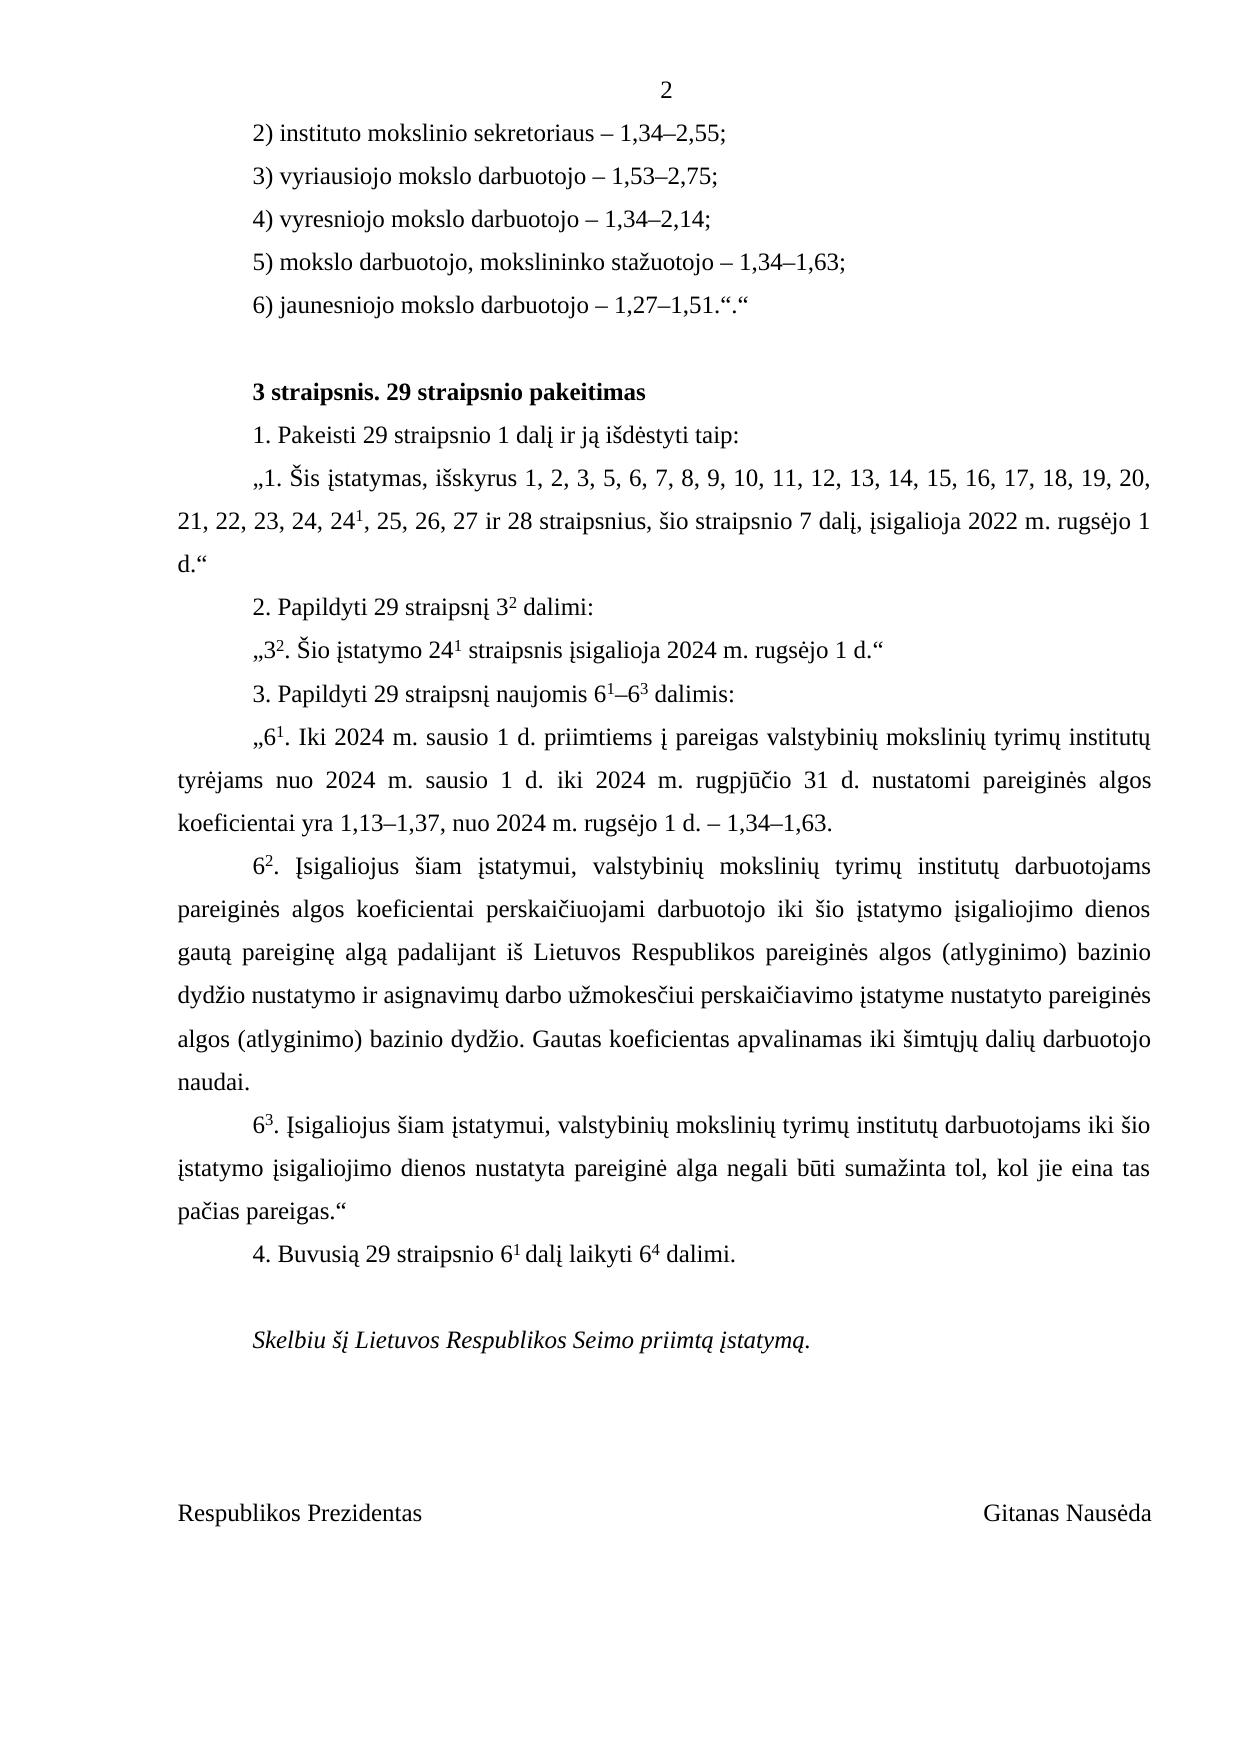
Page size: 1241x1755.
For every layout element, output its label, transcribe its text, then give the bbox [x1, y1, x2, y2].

text 5) mokslo darbuotojo, mokslininko stažuotojo – 1,34–1,63; [177, 247, 1152, 276]
text „32. Šio įstatymo 241 straipsnis įsigalioja 2024 m. rugsėjo 1 d.“ [177, 636, 1152, 664]
text 3 straipsnis. 29 straipsnio pakeitimas [177, 377, 1152, 406]
text 1. Pakeisti 29 straipsnio 1 dalį ir ją išdėstyti taip: [177, 420, 1152, 449]
text „1. Šis įstatymas, išskyrus 1, 2, 3, 5, 6, 7, 8, 9, 10, 11, 12, 13, 14, 15, 16, 17, 18, 19, 20, 21, 22, 23, 24, 241, 25, 26, 27 ir 28 straipsnius, šio straipsnio 7 dalį, įsigalioja 2022 m. rugsėjo 1 d.“ [177, 463, 1152, 578]
text 6) jaunesniojo mokslo darbuotojo – 1,27–1,51.“.“ [177, 291, 1152, 319]
text 3. Papildyti 29 straipsnį naujomis 61–63 dalimis: [177, 679, 1152, 707]
text Skelbiu šį Lietuvos Respublikos Seimo priimtą įstatymą. [177, 1326, 1152, 1354]
text 2) instituto mokslinio sekretoriaus – 1,34–2,55; [177, 118, 1152, 147]
text „61. Iki 2024 m. sausio 1 d. priimtiems į pareigas valstybinių mokslinių tyrimų institutų tyrėjams nuo 2024 m. sausio 1 d. iki 2024 m. rugpjūčio 31 d. nustatomi pareiginės algos koeficientai yra 1,13–1,37, nuo 2024 m. rugsėjo 1 d. – 1,34–1,63. [177, 722, 1152, 837]
text 3) vyriausiojo mokslo darbuotojo – 1,53–2,75; [177, 161, 1152, 190]
text 63. Įsigaliojus šiam įstatymui, valstybinių mokslinių tyrimų institutų darbuotojams iki šio įstatymo įsigaliojimo dienos nustatyta pareiginė alga negali būti sumažinta tol, kol jie eina tas pačias pareigas.“ [177, 1110, 1152, 1225]
text 2. Papildyti 29 straipsnį 32 dalimi: [177, 592, 1152, 621]
text 62. Įsigaliojus šiam įstatymui, valstybinių mokslinių tyrimų institutų darbuotojams pareiginės algos koeficientai perskaičiuojami darbuotojo iki šio įstatymo įsigaliojimo dienos gautą pareiginę algą padalijant iš Lietuvos Respublikos pareiginės algos (atlyginimo) bazinio dydžio nustatymo ir asignavimų darbo užmokesčiui perskaičiavimo įstatyme nustatyto pareiginės algos (atlyginimo) bazinio dydžio. Gautas koeficientas apvalinamas iki šimtųjų dalių darbuotojo naudai. [177, 851, 1152, 1096]
text 4) vyresniojo mokslo darbuotojo – 1,34–2,14; [177, 204, 1152, 233]
text 4. Buvusią 29 straipsnio 61 dalį laikyti 64 dalimi. [177, 1239, 1152, 1268]
text Respublikos Prezidentas Gitanas Nausėda [177, 1498, 1152, 1527]
